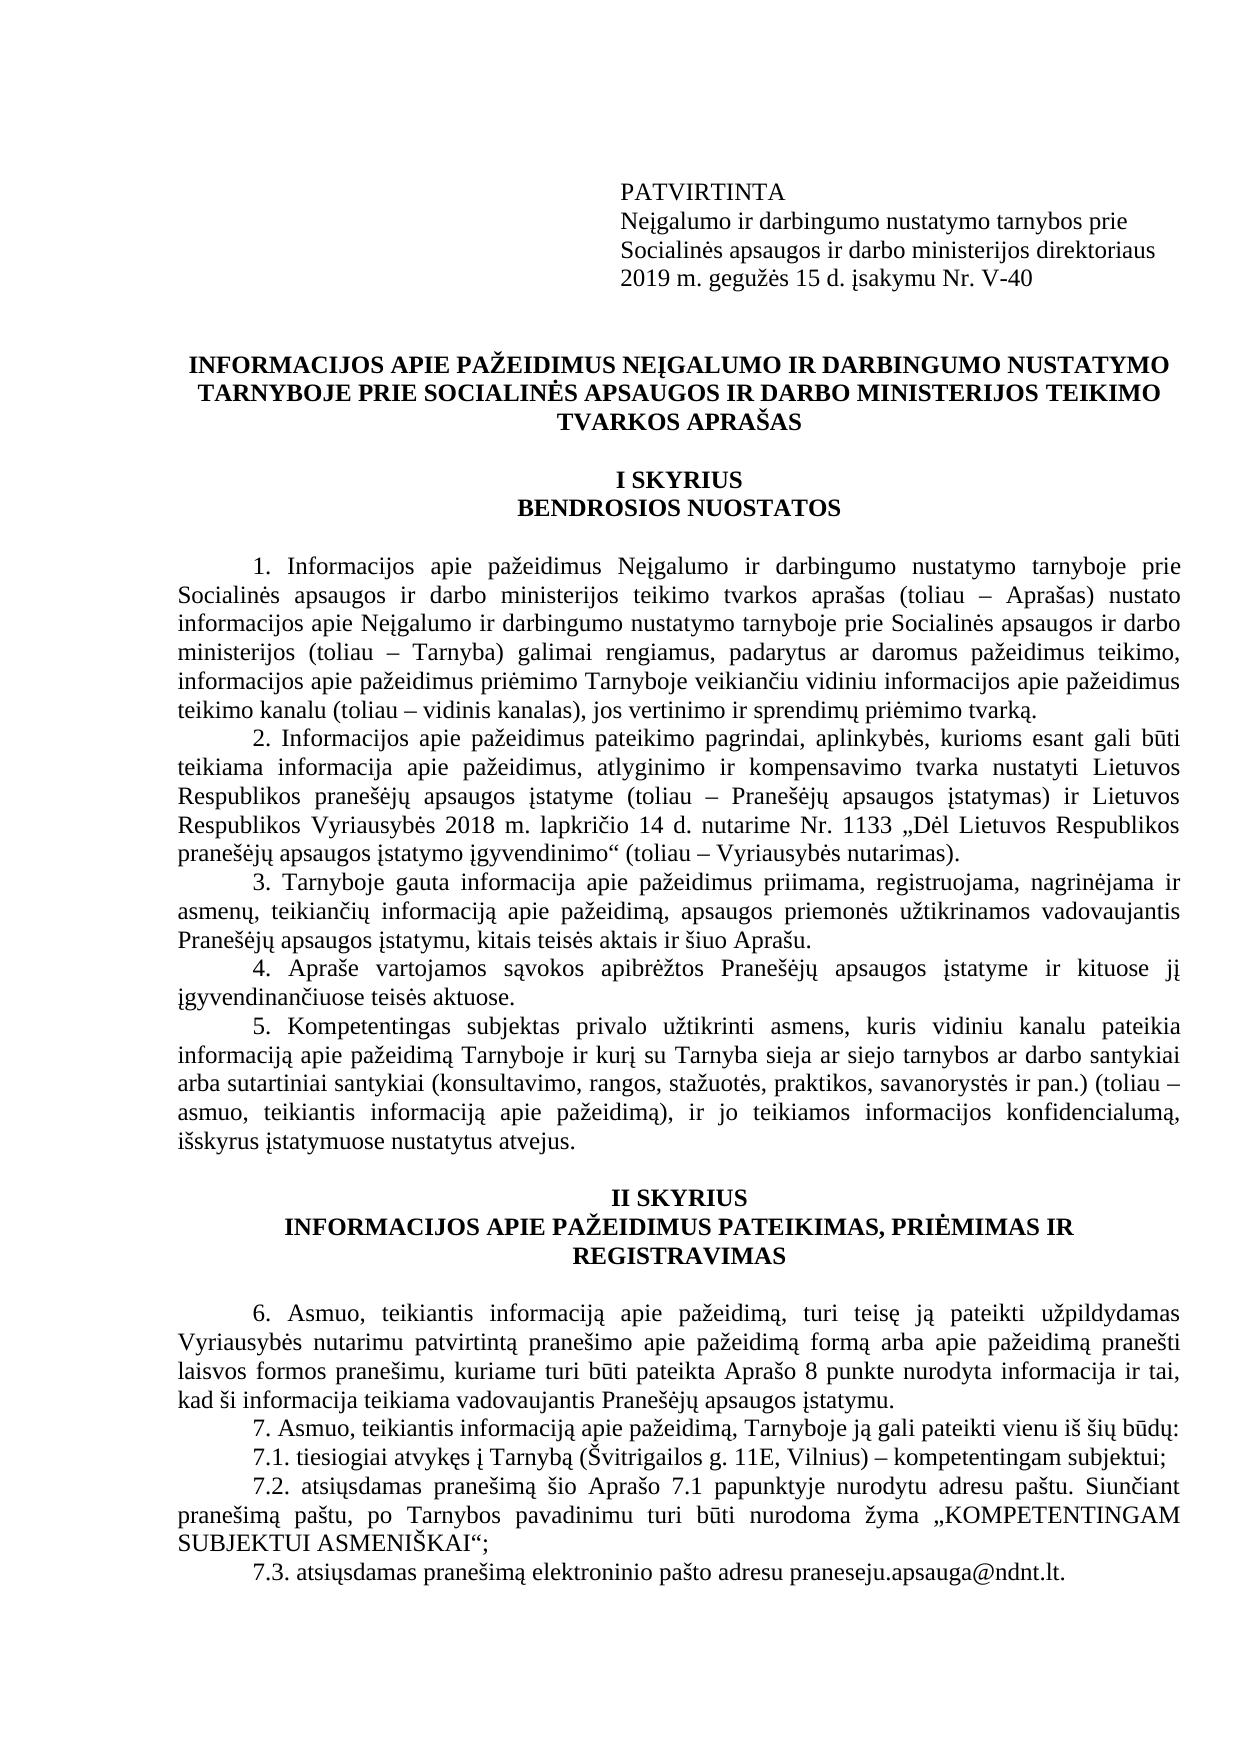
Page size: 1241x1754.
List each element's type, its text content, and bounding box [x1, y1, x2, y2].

text 7. Asmuo, teikiantis informaciją apie pažeidimą, Tarnyboje ją gali pateikti vienu iš šių būdų: [177, 1413, 1181, 1442]
text Socialinės apsaugos ir darbo ministerijos direktoriaus [620, 235, 1181, 263]
text 3. Tarnyboje gauta informacija apie pažeidimus priimama, registruojama, nagrinėjama ir asmenų, teikiančių informaciją apie pažeidimą, apsaugos priemonės užtikrinamos vadovaujantis Pranešėjų apsaugos įstatymu, kitais teisės aktais ir šiuo Aprašu. [177, 867, 1181, 953]
text 1. Informacijos apie pažeidimus Neįgalumo ir darbingumo nustatymo tarnyboje prie Socialinės apsaugos ir darbo ministerijos teikimo tvarkos aprašas (toliau – Aprašas) nustato informacijos apie Neįgalumo ir darbingumo nustatymo tarnyboje prie Socialinės apsaugos ir darbo ministerijos (toliau – Tarnyba) galimai rengiamus, padarytus ar daromus pažeidimus teikimo, informacijos apie pažeidimus priėmimo Tarnyboje veikiančiu vidiniu informacijos apie pažeidimus teikimo kanalu (toliau – vidinis kanalas), jos vertinimo ir sprendimų priėmimo tvarką. [177, 551, 1181, 723]
text 2. Informacijos apie pažeidimus pateikimo pagrindai, aplinkybės, kurioms esant gali būti teikiama informacija apie pažeidimus, atlyginimo ir kompensavimo tvarka nustatyti Lietuvos Respublikos pranešėjų apsaugos įstatyme (toliau – Pranešėjų apsaugos įstatymas) ir Lietuvos Respublikos Vyriausybės 2018 m. lapkričio 14 d. nutarime Nr. 1133 „Dėl Lietuvos Respublikos pranešėjų apsaugos įstatymo įgyvendinimo“ (toliau – Vyriausybės nutarimas). [177, 723, 1181, 867]
text 5. Kompetentingas subjektas privalo užtikrinti asmens, kuris vidiniu kanalu pateikia informaciją apie pažeidimą Tarnyboje ir kurį su Tarnyba sieja ar siejo tarnybos ar darbo santykiai arba sutartiniai santykiai (konsultavimo, rangos, stažuotės, praktikos, savanorystės ir pan.) (toliau – asmuo, teikiantis informaciją apie pažeidimą), ir jo teikiamos informacijos konfidencialumą, išskyrus įstatymuose nustatytus atvejus. [177, 1011, 1181, 1155]
text INFORMACIJOS APIE PAŽEIDIMUS PATEIKIMAS, PRIĖMIMAS ir registravimas [177, 1212, 1181, 1270]
text II SKYRIUS [177, 1183, 1181, 1212]
text PATVIRTINTA [620, 177, 1181, 206]
text 6. Asmuo, teikiantis informaciją apie pažeidimą, turi teisę ją pateikti užpildydamas Vyriausybės nutarimu patvirtintą pranešimo apie pažeidimą formą arba apie pažeidimą pranešti laisvos formos pranešimu, kuriame turi būti pateikta Aprašo 8 punkte nurodyta informacija ir tai, kad ši informacija teikiama vadovaujantis Pranešėjų apsaugos įstatymu. [177, 1298, 1181, 1413]
text BENDROSIOS NUOSTATOS [177, 493, 1181, 522]
text Informacijos APIE PAŽEIDIMUS NEĮGALUMO IR DARBINGUMO NUSTATYMO TARNYBOJE PRIE SOCIALINĖS APSAUGOS IR DARBO MINISTERIJOS teikimo tvarkos APRAŠAS [177, 350, 1181, 436]
text 2019 m. gegužės 15 d. įsakymu Nr. V-40 [620, 263, 1181, 292]
text 4. Apraše vartojamos sąvokos apibrėžtos Pranešėjų apsaugos įstatyme ir kituose jį įgyvendinančiuose teisės aktuose. [177, 953, 1181, 1011]
text 7.3. atsiųsdamas pranešimą elektroninio pašto adresu praneseju.apsauga@ndnt.lt. [177, 1557, 1181, 1586]
text 7.2. atsiųsdamas pranešimą šio Aprašo 7.1 papunktyje nurodytu adresu paštu. Siunčiant pranešimą paštu, po Tarnybos pavadinimu turi būti nurodoma žyma „KOMPETENTINGAM SUBJEKTUI ASMENIŠKAI“; [177, 1471, 1181, 1557]
text I SKYRIUS [177, 465, 1181, 493]
text 7.1. tiesiogiai atvykęs į Tarnybą (Švitrigailos g. 11E, Vilnius) – kompetentingam subjektui; [177, 1442, 1181, 1471]
text Neįgalumo ir darbingumo nustatymo tarnybos prie [620, 206, 1181, 235]
